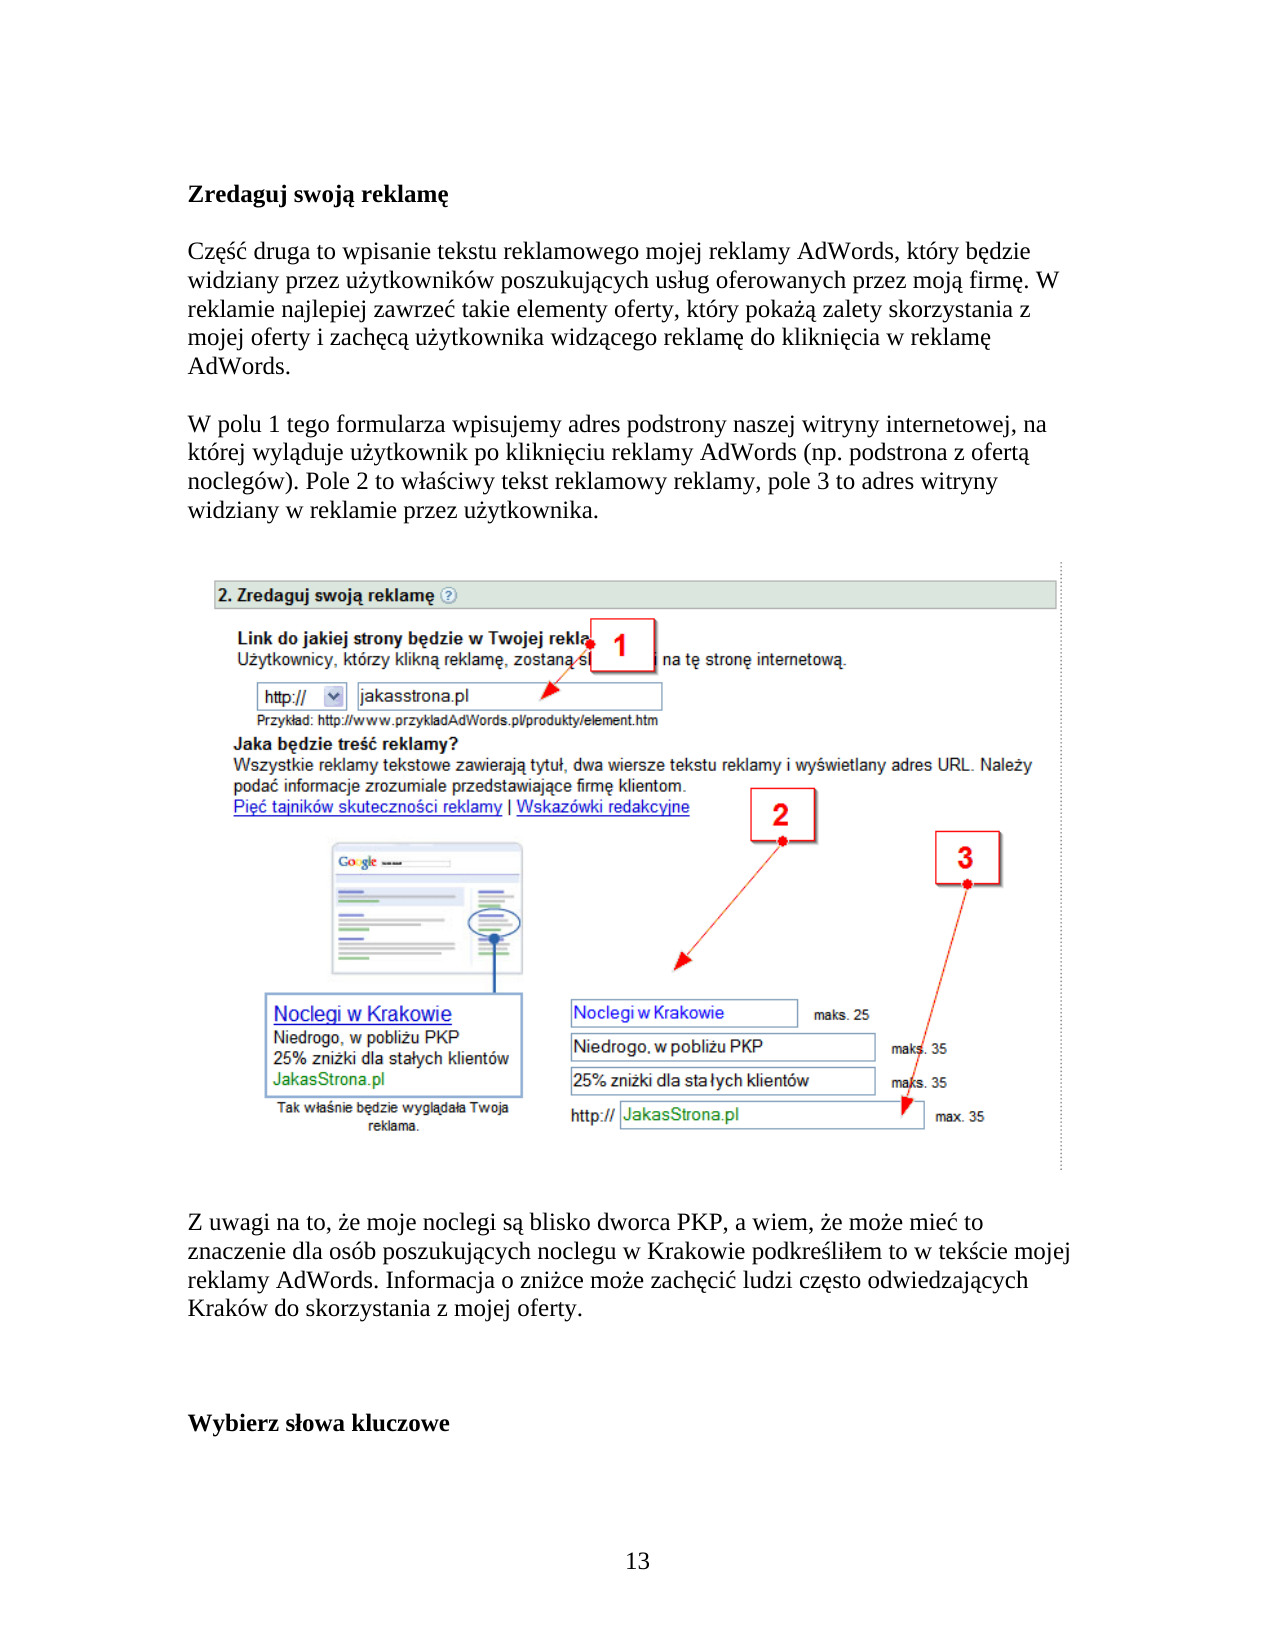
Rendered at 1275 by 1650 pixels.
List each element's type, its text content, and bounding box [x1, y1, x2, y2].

picture [204, 561, 1071, 1170]
text Wybierz słowa kluczowe [187, 1408, 1087, 1437]
text Zredaguj swoją reklamę [187, 179, 1087, 207]
text Część druga to wpisanie tekstu reklamowego mojej reklamy AdWords, który będzie widziany przez użytkowników poszukujących usług oferowanych przez moją firmę. W reklamie najlepiej zawrzeć takie elementy oferty, który pokażą zalety skorzystania z mojej oferty i zachęcą użytkownika widzącego reklamę do kliknięcia w reklamę AdWords. [187, 236, 1087, 380]
text W polu 1 tego formularza wpisujemy adres podstrony naszej witryny internetowej, na której wyląduje użytkownik po kliknięciu reklamy AdWords (np. podstrona z ofertą noclegów). Pole 2 to właściwy tekst reklamowy reklamy, pole 3 to adres witryny widziany w reklamie przez użytkownika. [187, 409, 1087, 524]
text Z uwagi na to, że moje noclegi są blisko dworca PKP, a wiem, że może mieć to znaczenie dla osób poszukujących noclegu w Krakowie podkreśliłem to w tekście mojej reklamy AdWords. Informacja o zniżce może zachęcić ludzi często odwiedzających Kraków do skorzystania z mojej oferty. [187, 1207, 1087, 1322]
